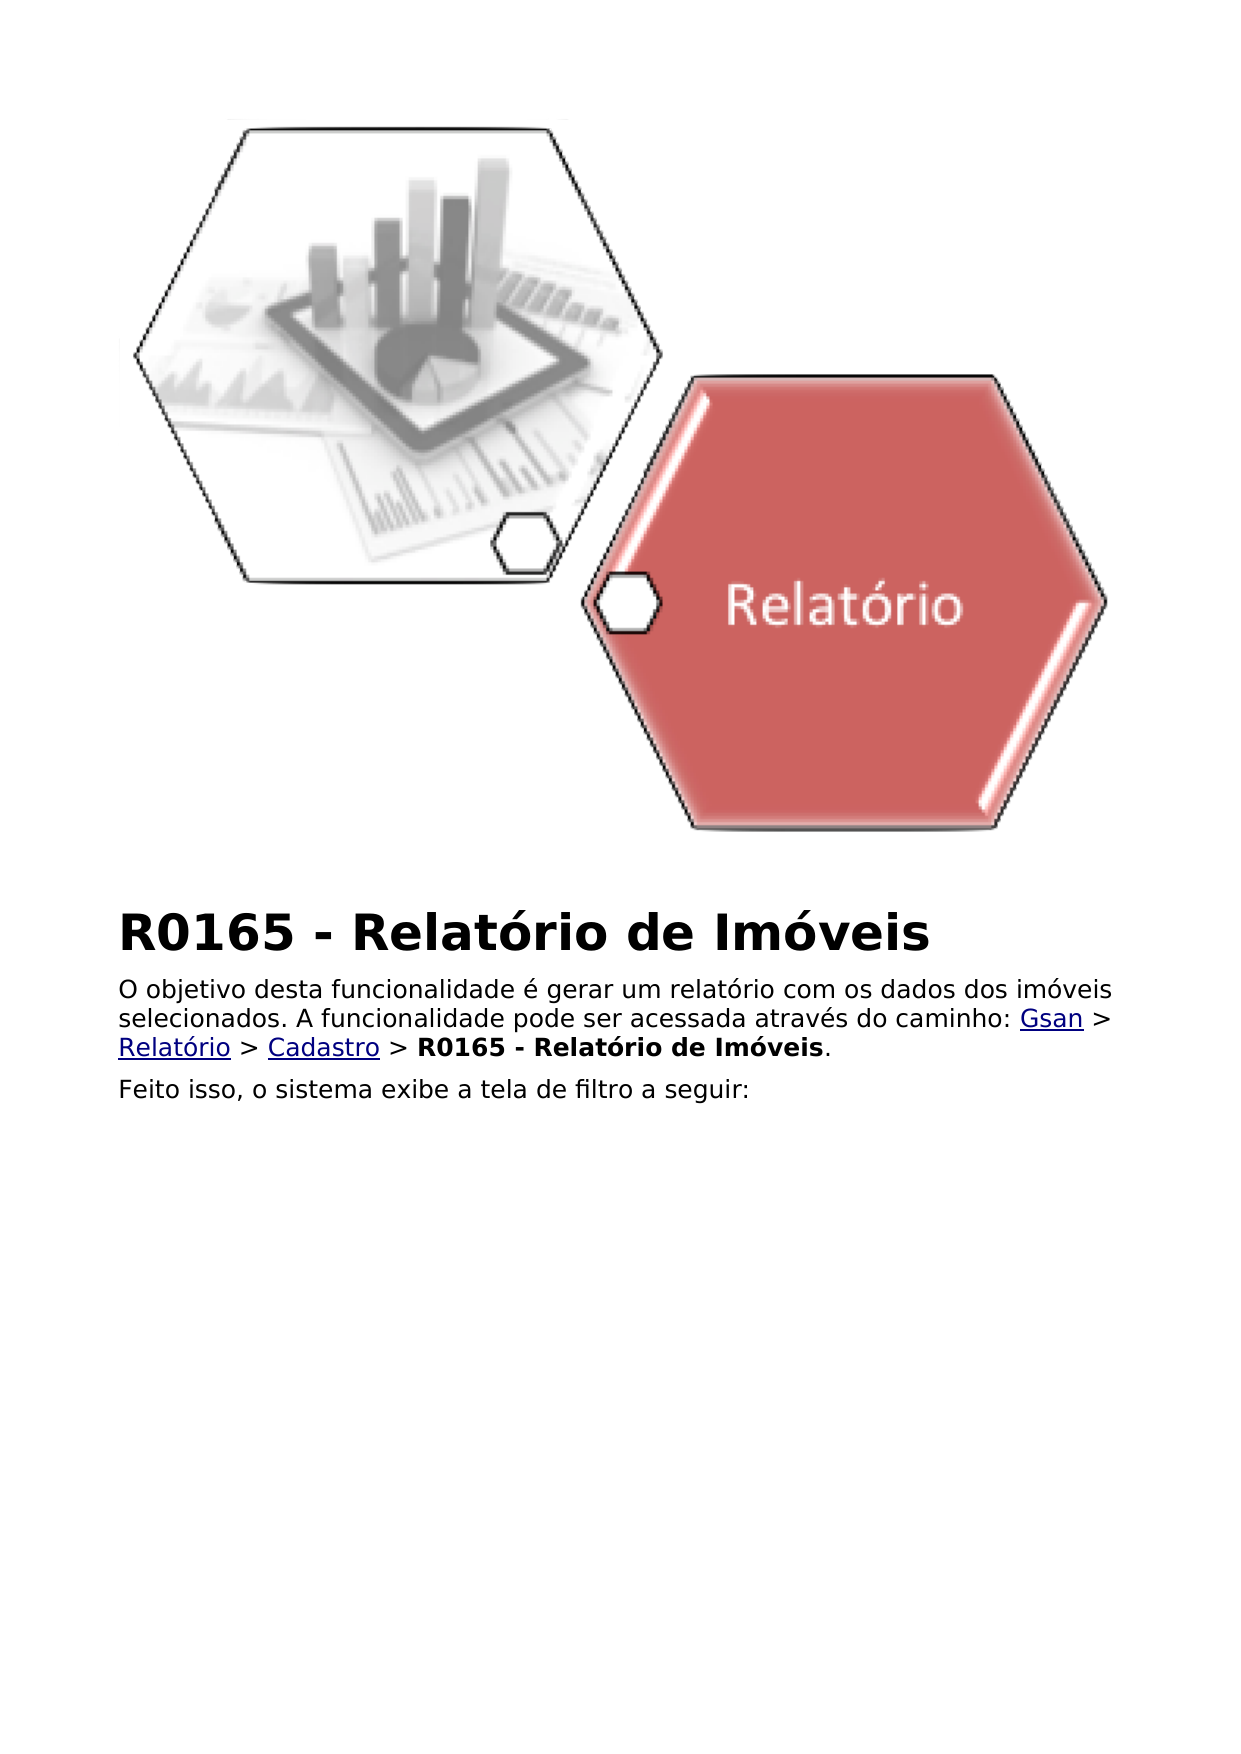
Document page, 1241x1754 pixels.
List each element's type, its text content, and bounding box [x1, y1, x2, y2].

text Feito isso, o sistema exibe a tela de filtro a seguir: [118, 1075, 1122, 1104]
text O objetivo desta funcionalidade é gerar um relatório com os dados dos imóveis selecionados. A funcionalidade pode ser acessada através do caminho: Gsan > Relatório > Cadastro > R0165 - Relatório de Imóveis. [118, 975, 1122, 1062]
subtitle R0165 - Relatório de Imóveis [118, 904, 1122, 962]
picture [118, 118, 1123, 838]
